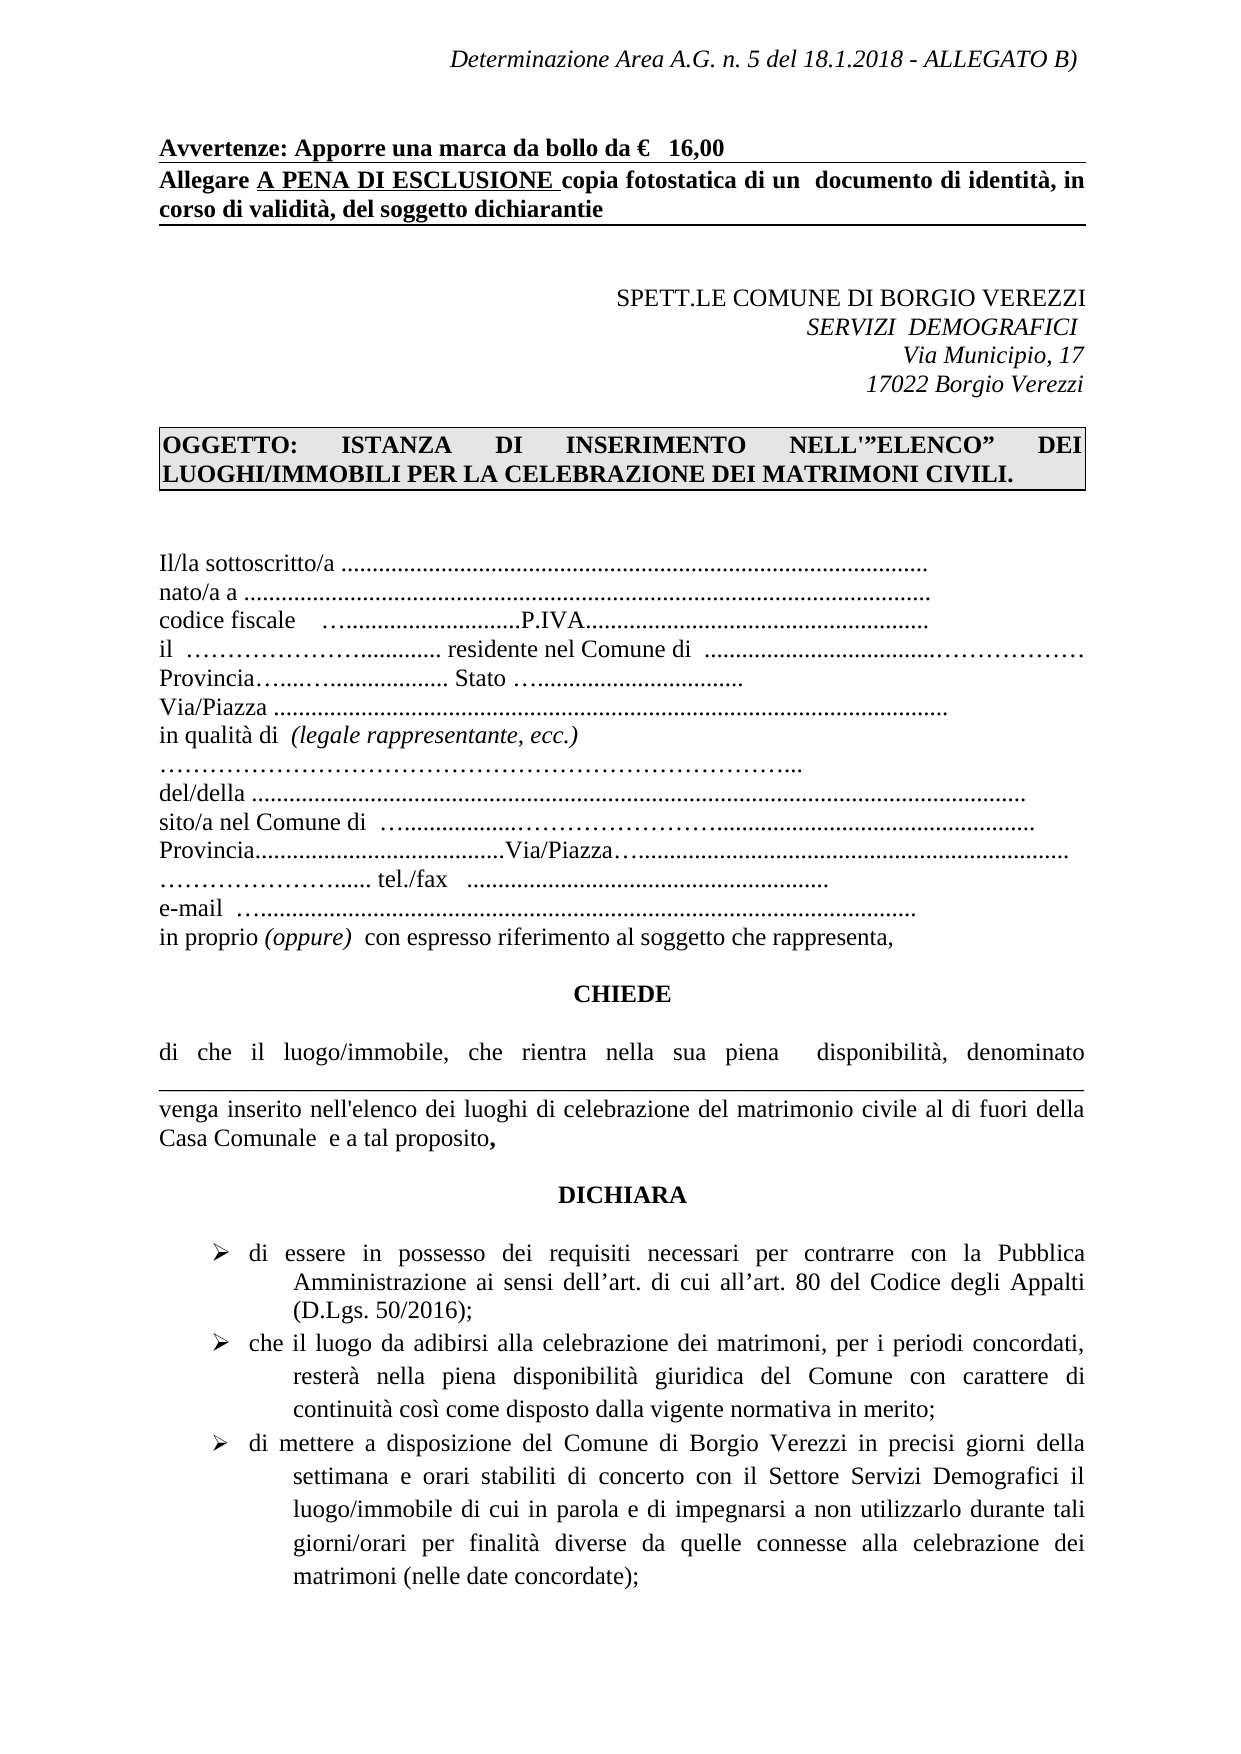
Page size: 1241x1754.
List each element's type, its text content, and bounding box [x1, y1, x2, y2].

text in proprio (oppure) con espresso riferimento al soggetto che rappresenta, [159, 922, 1086, 951]
text Via/Piazza ............................................................................................................ [159, 692, 1086, 721]
text 17022 Borgio Verezzi [159, 369, 1086, 398]
text Allegare A PENA DI ESCLUSIONE copia fotostatica di un documento di identità, in corso di validità, del soggetto dichiarantie [159, 163, 1086, 224]
text SPETT.LE COMUNE DI BORGIO VEREZZI [159, 283, 1086, 312]
text Provincia........................................Via/Piazza….....................................................................…………………...... tel./fax .......................................................... [159, 836, 1086, 893]
text di che il luogo/immobile, che rientra nella sua piena disponibilità, denominato __________________________________________________________________________venga inserito nell'elenco dei luoghi di celebrazione del matrimonio civile al di fuori della Casa Comunale e a tal proposito, [159, 1037, 1086, 1152]
text Il/la sottoscritto/a .............................................................................................. [159, 548, 1086, 577]
text del/della ............................................................................................................................ [159, 778, 1086, 807]
list di mettere a disposizione del Comune di Borgio Verezzi in precisi giorni della settimana e orari stabiliti di concerto con il Settore Servizi Demografici il luogo/immobile di cui in parola e di impegnarsi a non utilizzarlo durante tali giorni/orari per finalità diverse da quelle connesse alla celebrazione dei matrimoni (nelle date concordate); [211, 1424, 1086, 1591]
list di essere in possesso dei requisiti necessari per contrarre con la Pubblica Amministrazione ai sensi dell’art. di cui all’art. 80 del Codice degli Appalti (D.Lgs. 50/2016); [211, 1238, 1086, 1324]
text Avvertenze: Apporre una marca da bollo da € 16,00 [159, 133, 1086, 162]
text CHIEDE [159, 979, 1086, 1008]
text codice fiscale …............................P.IVA....................................................... [159, 606, 1086, 634]
list che il luogo da adibirsi alla celebrazione dei matrimoni, per i periodi concordati, resterà nella piena disponibilità giuridica del Comune con carattere di continuità così come disposto dalla vigente normativa in merito; [211, 1324, 1086, 1424]
text OGGETTO: ISTANZA DI INSERIMENTO NELL'”ELENCO” DEI LUOGHI/IMMOBILI PER LA CELEBRAZIONE DEI MATRIMONI CIVILI. [160, 428, 1085, 489]
text nato/a a .............................................................................................................. [159, 577, 1086, 606]
text in qualità di (legale rappresentante, ecc.) …………………………………………………………………... [159, 721, 1086, 778]
text Via Municipio, 17 [159, 341, 1086, 369]
text SERVIZI DEMOGRAFICI [159, 312, 1086, 341]
text DICHIARA [159, 1181, 1086, 1209]
text Determinazione Area A.G. n. 5 del 18.1.2018 - ALLEGATO B) [159, 44, 1086, 73]
text e-mail …......................................................................................................... [159, 893, 1086, 922]
text sito/a nel Comune di …..................……………………................................................... [159, 807, 1086, 836]
text il …………………............. residente nel Comune di .....................................……………… Provincia…....…................... Stato …................................. [159, 634, 1086, 692]
